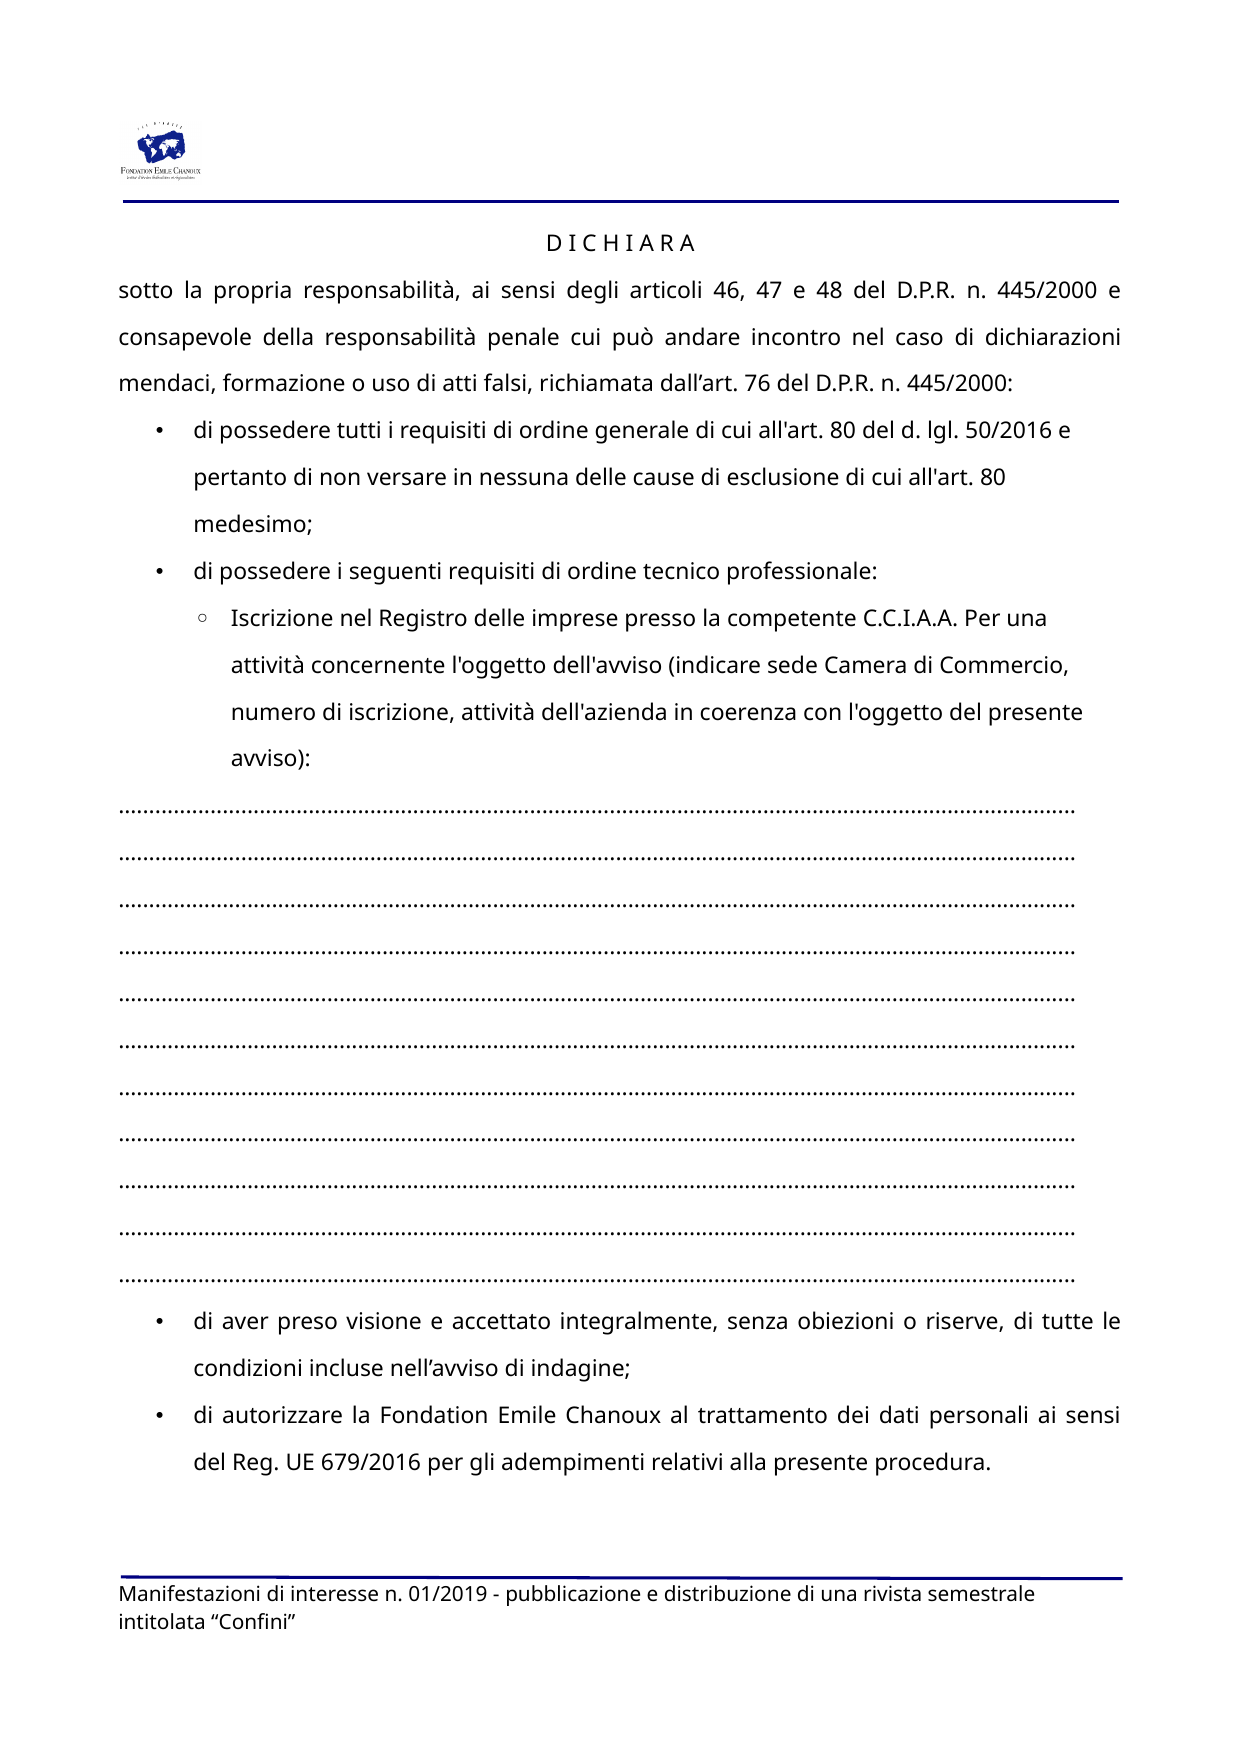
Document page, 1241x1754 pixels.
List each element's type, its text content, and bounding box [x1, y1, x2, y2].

text ….........................................................................................................................................................….........................................................................................................................................................….........................................................................................................................................................….........................................................................................................................................................….........................................................................................................................................................…......................................................................................................................................................... [118, 1023, 1122, 1289]
text D I C H I A R A [118, 227, 1122, 258]
text ….........................................................................................................................................................….........................................................................................................................................................….........................................................................................................................................................….........................................................................................................................................................…......................................................................................................................................................... [118, 789, 1122, 1008]
list di possedere i seguenti requisiti di ordine tecnico professionale: [156, 555, 1122, 586]
list di possedere tutti i requisiti di ordine generale di cui all'art. 80 del d. lgl. 50/2016 e pertanto di non versare in nessuna delle cause di esclusione di cui all'art. 80 medesimo; [156, 414, 1122, 539]
text sotto la propria responsabilità, ai sensi degli articoli 46, 47 e 48 del D.P.R. n. 445/2000 e consapevole della responsabilità penale cui può andare incontro nel caso di dichiarazioni mendaci, formazione o uso di atti falsi, richiamata dall’art. 76 del D.P.R. n. 445/2000: [118, 273, 1122, 398]
list Iscrizione nel Registro delle imprese presso la competente C.C.I.A.A. Per una attività concernente l'oggetto dell'avviso (indicare sede Camera di Commercio, numero di iscrizione, attività dell'azienda in coerenza con l'oggetto del presente avviso): [193, 602, 1122, 773]
list di aver preso visione e accettato integralmente, senza obiezioni o riserve, di tutte le condizioni incluse nell’avviso di indagine; [156, 1305, 1122, 1383]
list di autorizzare la Fondation Emile Chanoux al trattamento dei dati personali ai sensi del Reg. UE 679/2016 per gli adempimenti relativi alla presente procedura. [156, 1398, 1122, 1477]
picture [119, 121, 202, 185]
